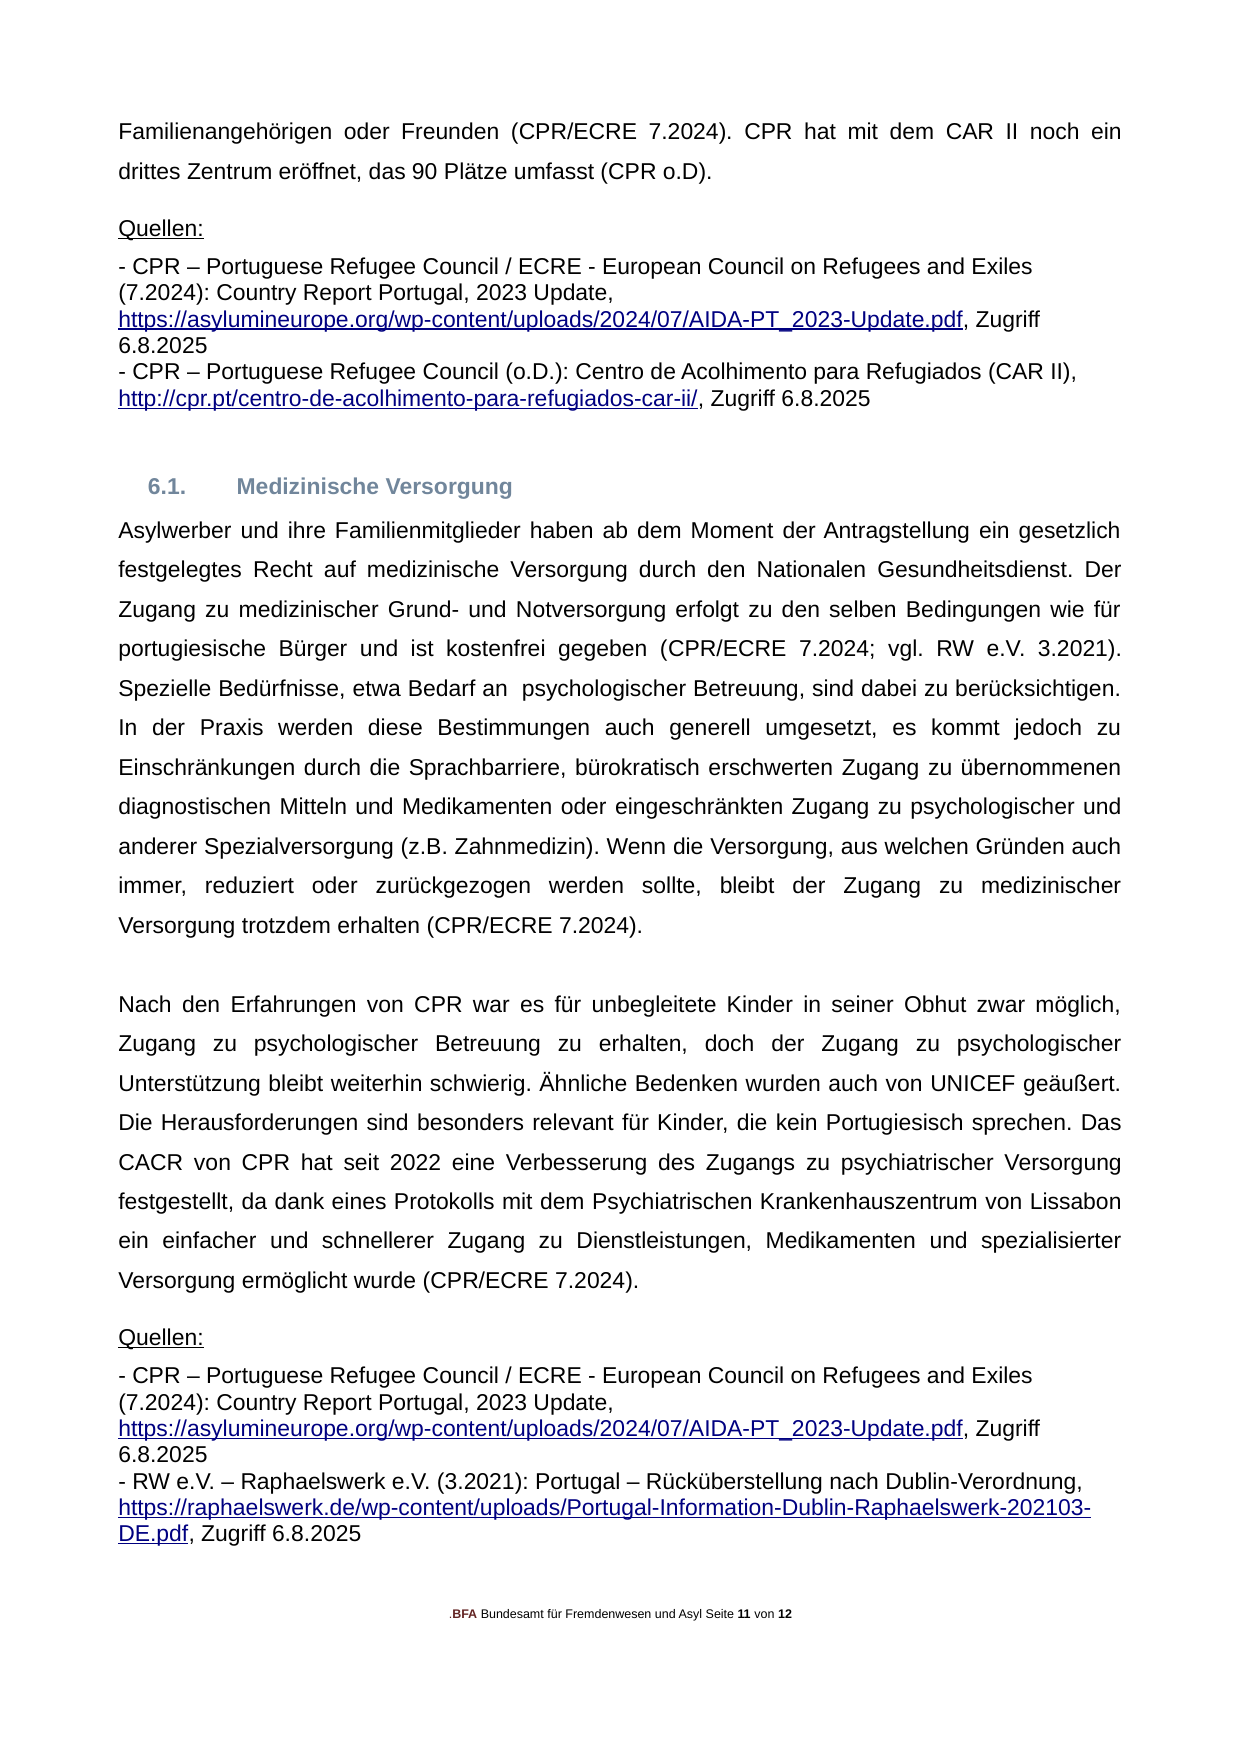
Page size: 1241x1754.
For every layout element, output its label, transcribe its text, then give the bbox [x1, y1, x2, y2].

text Asylwerber und ihre Familienmitglieder haben ab dem Moment der Antragstellung ein gesetzlich festgelegtes Recht auf medizinische Versorgung durch den Nationalen Gesundheitsdienst. Der Zugang zu medizinischer Grund- und Notversorgung erfolgt zu den selben Bedingungen wie für portugiesische Bürger und ist kostenfrei gegeben (CPR/ECRE 7.2024; vgl. RW e.V. 3.2021). Spezielle Bedürfnisse, etwa Bedarf an psychologischer Betreuung, sind dabei zu berücksichtigen. In der Praxis werden diese Bestimmungen auch generell umgesetzt, es kommt jedoch zu Einschränkungen durch die Sprachbarriere, bürokratisch erschwerten Zugang zu übernommenen diagnostischen Mitteln und Medikamenten oder eingeschränkten Zugang zu psychologischer und anderer Spezialversorgung (z.B. Zahnmedizin). Wenn die Versorgung, aus welchen Gründen auch immer, reduziert oder zurückgezogen werden sollte, bleibt der Zugang zu medizinischer Versorgung trotzdem erhalten (CPR/ECRE 7.2024). [118, 517, 1122, 938]
text Familienangehörigen oder Freunden (CPR/ECRE 7.2024). CPR hat mit dem CAR II noch ein drittes Zentrum eröffnet, das 90 Plätze umfasst (CPR o.D). [118, 118, 1122, 184]
text - CPR – Portuguese Refugee Council / ECRE - European Council on Refugees and Exiles (7.2024): Country Report Portugal, 2023 Update, https://asylumineurope.org/wp-content/uploads/2024/07/AIDA-PT_2023-Update.pdf, Zugriff 6.8.2025 [118, 1362, 1122, 1468]
text - CPR – Portuguese Refugee Council (o.D.): Centro de Acolhimento para Refugiados (CAR II), http://cpr.pt/centro-de-acolhimento-para-refugiados-car-ii/, Zugriff 6.8.2025 [118, 358, 1122, 411]
text Quellen: [118, 215, 1122, 241]
text Nach den Erfahrungen von CPR war es für unbegleitete Kinder in seiner Obhut zwar möglich, Zugang zu psychologischer Betreuung zu erhalten, doch der Zugang zu psychologischer Unterstützung bleibt weiterhin schwierig. Ähnliche Bedenken wurden auch von UNICEF geäußert. Die Herausforderungen sind besonders relevant für Kinder, die kein Portugiesisch sprechen. Das CACR von CPR hat seit 2022 eine Verbesserung des Zugangs zu psychiatrischer Versorgung festgestellt, da dank eines Protokolls mit dem Psychiatrischen Krankenhauszentrum von Lissabon ein einfacher und schnellerer Zugang zu Dienstleistungen, Medikamenten und spezialisierter Versorgung ermöglicht wurde (CPR/ECRE 7.2024). [118, 991, 1122, 1293]
subtitle Medizinische Versorgung [148, 473, 1111, 499]
text - CPR – Portuguese Refugee Council / ECRE - European Council on Refugees and Exiles (7.2024): Country Report Portugal, 2023 Update, https://asylumineurope.org/wp-content/uploads/2024/07/AIDA-PT_2023-Update.pdf, Zugriff 6.8.2025 [118, 253, 1122, 358]
text Quellen: [118, 1324, 1122, 1351]
text - RW e.V. – Raphaelswerk e.V. (3.2021): Portugal – Rücküberstellung nach Dublin-Verordnung, https://raphaelswerk.de/wp-content/uploads/Portugal-Information-Dublin-Raphaelswerk-202103-DE.pdf, Zugriff 6.8.2025 [118, 1468, 1122, 1547]
